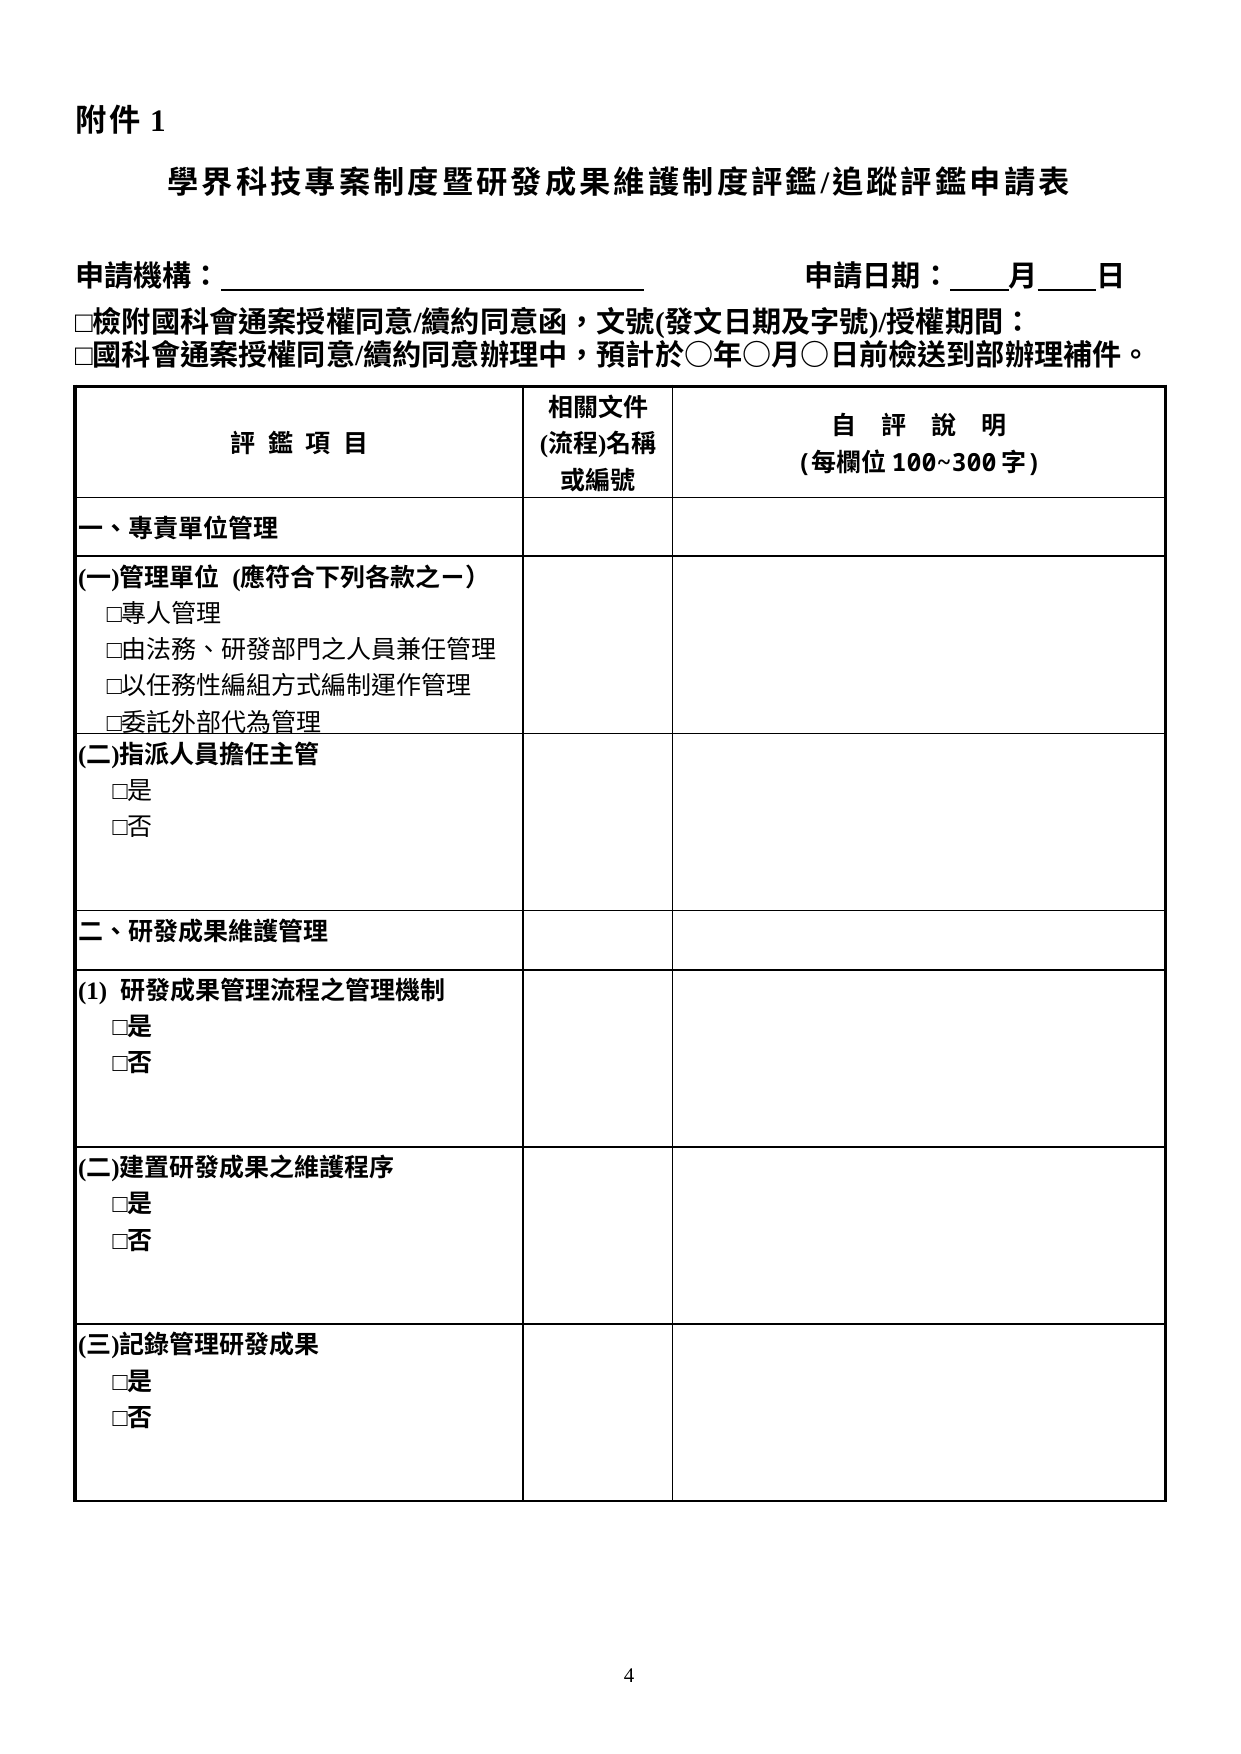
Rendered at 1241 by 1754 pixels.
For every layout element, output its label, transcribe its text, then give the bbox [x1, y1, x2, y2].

table_cell (二)指派人員擔任主管 □是 □否 [77, 734, 522, 910]
table_cell [673, 557, 1164, 733]
table_header 自 評 說 明 (每欄位100~300字) [673, 388, 1164, 496]
table_cell [673, 498, 1164, 555]
table_cell (三)記錄管理研發成果 □是 □否 [77, 1325, 522, 1500]
table_cell (二)建置研發成果之維護程序 □是 □否 [77, 1148, 522, 1323]
table_cell [673, 1148, 1164, 1323]
table_cell [524, 557, 672, 733]
table_cell [673, 734, 1164, 910]
table_cell [673, 971, 1164, 1146]
table_header 相關文件 (流程)名稱 或編號 [524, 388, 672, 496]
text 學界科技專案制度暨研發成果維護制度評鑑/追蹤評鑑申請表 [0, 164, 1240, 201]
table_cell [524, 971, 672, 1146]
text □檢附國科會通案授權同意/續約同意函，文號(發文日期及字號)/授權期間： □國科會通案授權同意/續約同意辦理中，預計於○年○月○日前檢送到部辦理補件。 [75, 305, 1240, 372]
text 附件1 [75, 101, 1165, 139]
table_cell (一)管理單位 (應符合下列各款之ㄧ） □專人管理 □由法務、研發部門之人員兼任管理 □以任務性編組方式編制運作管理 □委託外部代為管理 [77, 557, 522, 733]
table_cell [673, 911, 1164, 969]
table_cell [524, 498, 672, 555]
table_cell [524, 1148, 672, 1323]
table_cell 研發成果管理流程之管理機制 □是 □否 [77, 971, 522, 1146]
table_cell [673, 1325, 1164, 1500]
table_cell 一、專責單位管理 [77, 498, 522, 555]
table_cell [524, 1325, 672, 1500]
table_header 評 鑑 項 目 [77, 388, 522, 496]
table_cell [524, 911, 672, 969]
table_cell 二、研發成果維護管理 [77, 911, 522, 969]
text 申請機構： 申請日期： 月 日 [75, 259, 1240, 293]
table_cell [524, 734, 672, 910]
